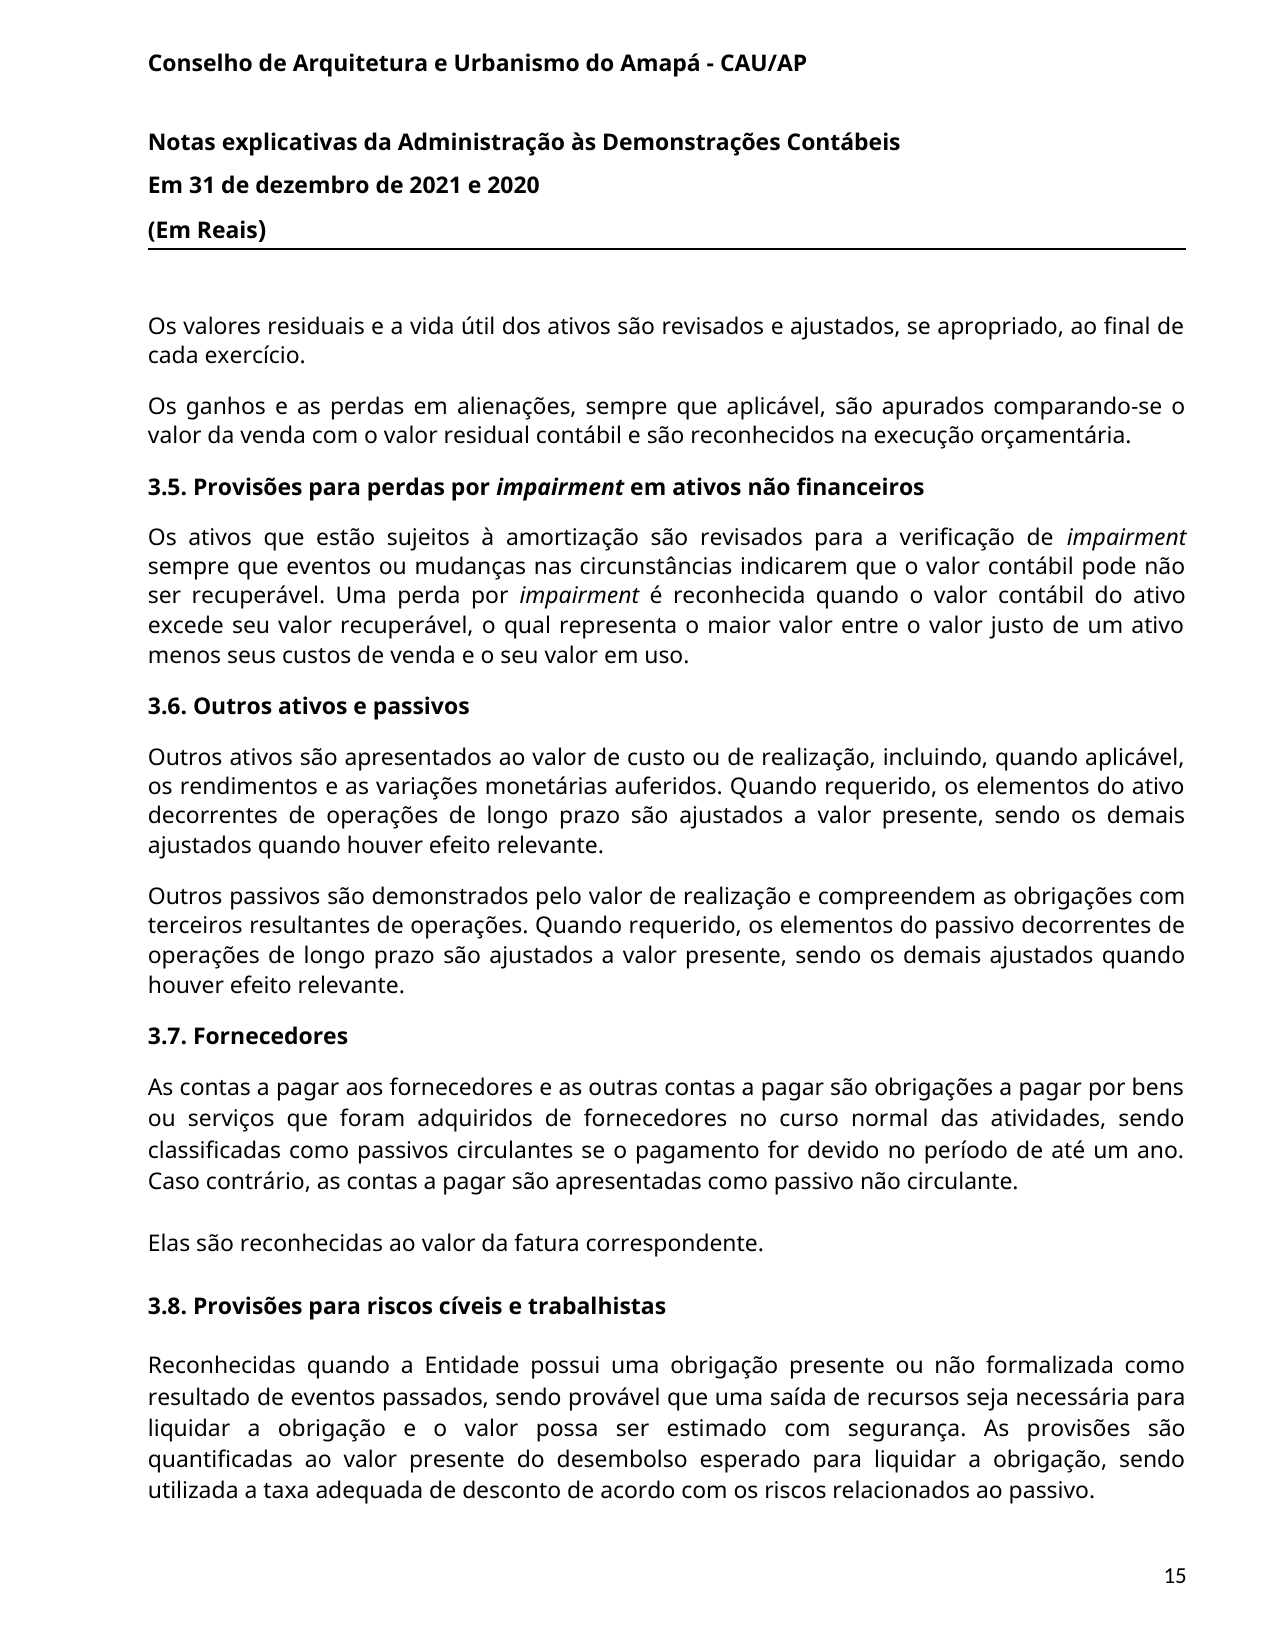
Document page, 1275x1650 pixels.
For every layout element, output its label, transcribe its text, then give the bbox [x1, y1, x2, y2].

text Elas são reconhecidas ao valor da fatura correspondente. [148, 1227, 1186, 1259]
text As contas a pagar aos fornecedores e as outras contas a pagar são obrigações a pagar por bens ou serviços que foram adquiridos de fornecedores no curso normal das atividades, sendo classificadas como passivos circulantes se o pagamento for devido no período de até um ano. Caso contrário, as contas a pagar são apresentadas como passivo não circulante. [148, 1071, 1186, 1196]
text Os ativos que estão sujeitos à amortização são revisados para a verificação de impairment sempre que eventos ou mudanças nas circunstâncias indicarem que o valor contábil pode não ser recuperável. Uma perda por impairment é reconhecida quando o valor contábil do ativo excede seu valor recuperável, o qual representa o maior valor entre o valor justo de um ativo menos seus custos de venda e o seu valor em uso. [148, 522, 1186, 670]
text 3.5. Provisões para perdas por impairment em ativos não financeiros [148, 471, 1186, 501]
text Outros passivos são demonstrados pelo valor de realização e compreendem as obrigações com terceiros resultantes de operações. Quando requerido, os elementos do passivo decorrentes de operações de longo prazo são ajustados a valor presente, sendo os demais ajustados quando houver efeito relevante. [148, 881, 1186, 1000]
text 3.7. Fornecedores [148, 1021, 1186, 1050]
text 3.6. Outros ativos e passivos [148, 691, 1186, 721]
text Os valores residuais e a vida útil dos ativos são revisados e ajustados, se apropriado, ao final de cada exercício. [148, 311, 1186, 370]
text 3.8. Provisões para riscos cíveis e trabalhistas [148, 1290, 1186, 1321]
text Reconhecidas quando a Entidade possui uma obrigação presente ou não formalizada como resultado de eventos passados, sendo provável que uma saída de recursos seja necessária para liquidar a obrigação e o valor possa ser estimado com segurança. As provisões são quantificadas ao valor presente do desembolso esperado para liquidar a obrigação, sendo utilizada a taxa adequada de desconto de acordo com os riscos relacionados ao passivo. [148, 1349, 1186, 1505]
text Outros ativos são apresentados ao valor de custo ou de realização, incluindo, quando aplicável, os rendimentos e as variações monetárias auferidos. Quando requerido, os elementos do ativo decorrentes de operações de longo prazo são ajustados a valor presente, sendo os demais ajustados quando houver efeito relevante. [148, 741, 1186, 860]
text Os ganhos e as perdas em alienações, sempre que aplicável, são apurados comparando-se o valor da venda com o valor residual contábil e são reconhecidos na execução orçamentária. [148, 391, 1186, 450]
